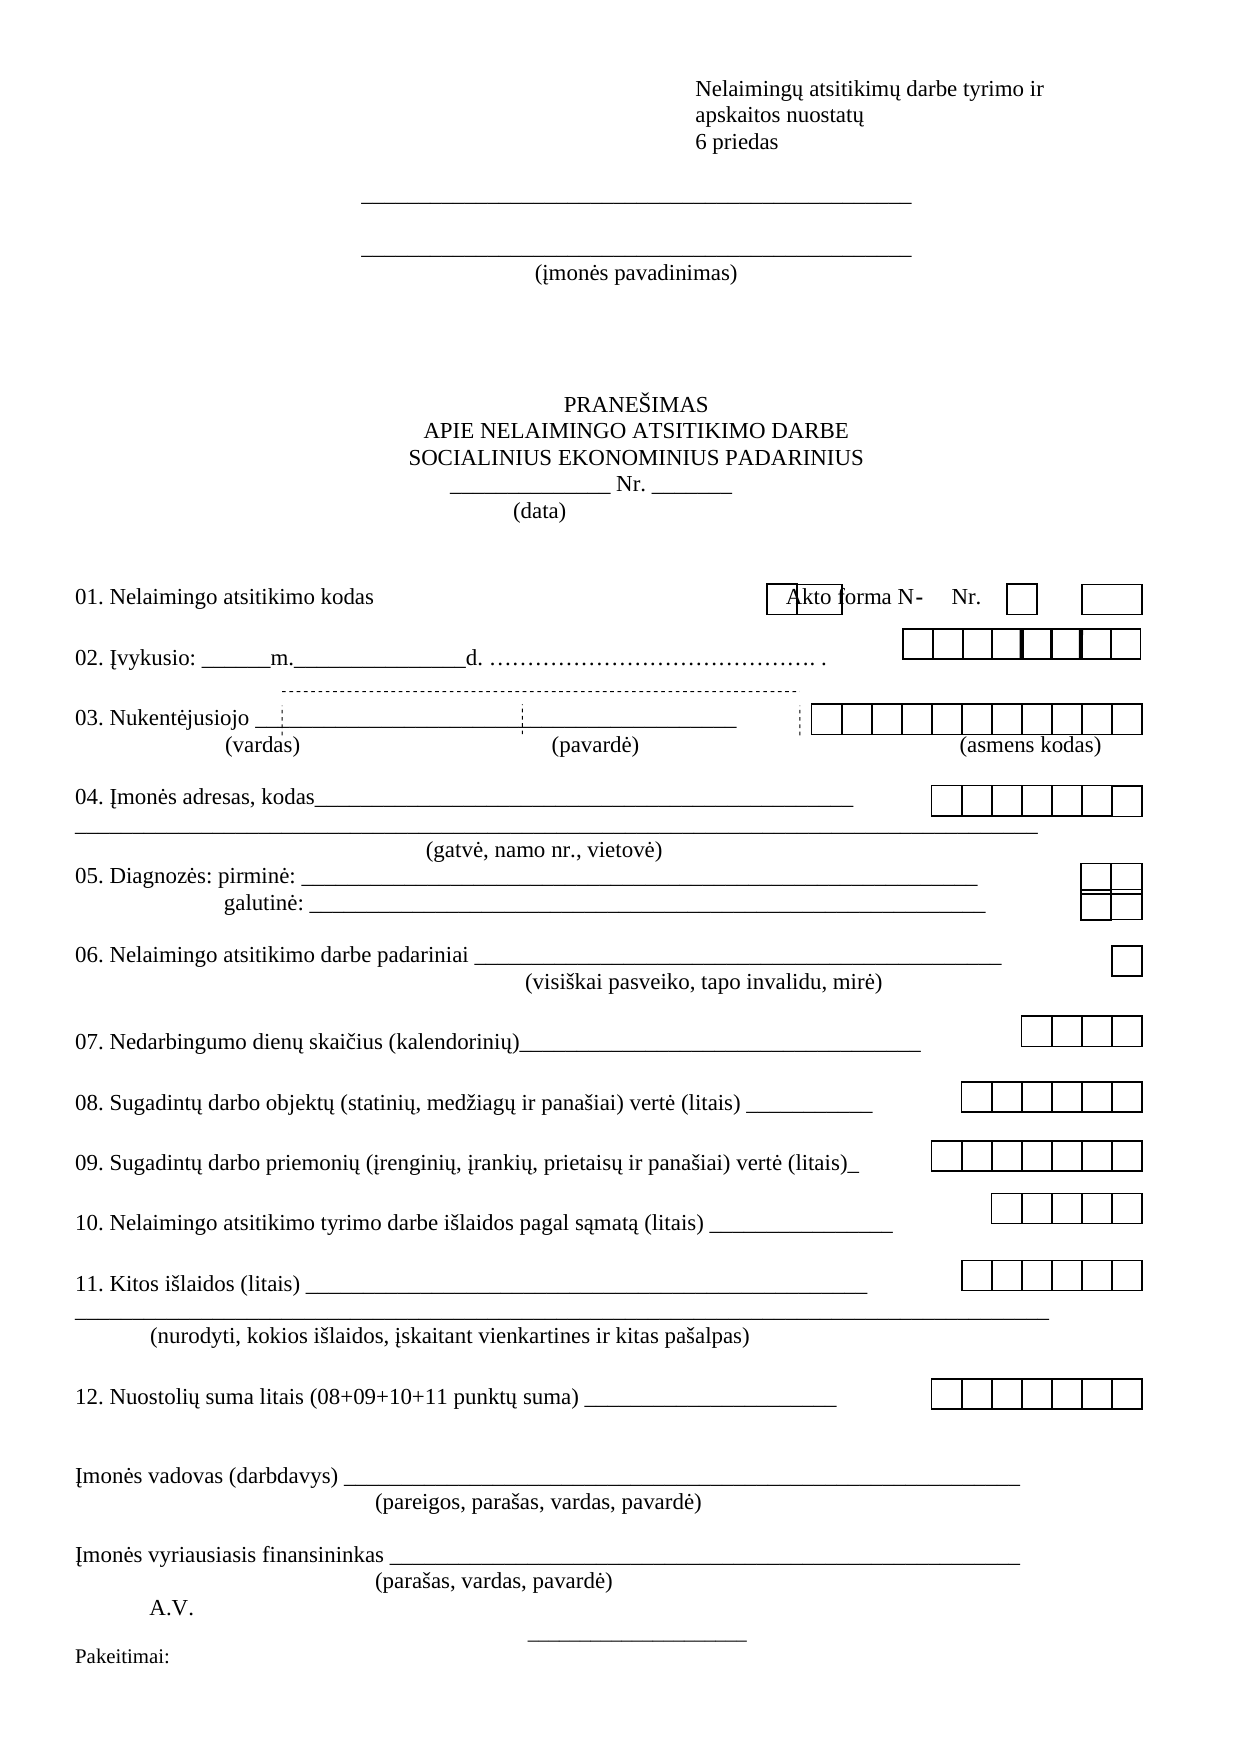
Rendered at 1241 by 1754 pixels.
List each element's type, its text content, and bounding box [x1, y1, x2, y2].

text (įmonės pavadinimas) [75, 259, 1197, 286]
text 01. Nelaimingo atsitikimo kodas Akto forma N- Nr. [75, 583, 766, 610]
text 05. Diagnozės: pirminė: ___________________________________________________________ [75, 862, 1240, 889]
text 12. Nuostolių suma litais (08+09+10+11 punktų suma) ______________________ [75, 1383, 931, 1409]
text ____________________________________________________________________________________ [75, 810, 1240, 836]
text [1143, 1383, 1240, 1409]
text Nelaimingų atsitikimų darbe tyrimo ir [695, 75, 1199, 101]
text Įmonės vadovas (darbdavys) ___________________________________________________________ (pareigos, parašas, vardas, pavardė) [75, 1462, 1240, 1515]
text _____________________ [75, 1620, 1199, 1644]
text 11. Kitos išlaidos (litais) _________________________________________________ [75, 1270, 1240, 1296]
text 07. Nedarbingumo dienų skaičius (kalendorinių)___________________________________ [75, 1028, 1240, 1054]
text 06. Nelaimingo atsitikimo darbe padariniai ______________________________________________ (visiškai pasveiko, tapo invalidu, mirė) [75, 941, 1240, 994]
subtitle PRANEŠIMAS [75, 391, 1197, 418]
text SOCIALINIUS EKONOMINIUS PADARINIUS [75, 444, 1197, 470]
text 10. Nelaimingo atsitikimo tyrimo darbe išlaidos pagal sąmatą (litais) ________________ [75, 1209, 1240, 1236]
text 08. Sugadintų darbo objektų (statinių, medžiagų ir panašiai) vertė (litais) ___________ [75, 1089, 1240, 1115]
text ________________________________________________ [75, 233, 1197, 259]
text APIE NELAIMINGO ATSITIKIMO DARBE [75, 418, 1197, 444]
text 09. Sugadintų darbo priemonių (įrenginių, įrankių, prietaisų ir panašiai) vertė (litais)_ [75, 1149, 1240, 1175]
text Pakeitimai: [75, 1644, 1199, 1668]
text galutinė: ___________________________________________________________ [75, 889, 1080, 915]
text Įmonės vyriausiasis finansininkas _______________________________________________________ (parašas, vardas, pavardė) [75, 1541, 1240, 1594]
text apskaitos nuostatų [695, 101, 1199, 128]
text A.V. [75, 1594, 1199, 1620]
text [1143, 889, 1240, 915]
text _____________________________________________________________________________________ (nurodyti, kokios išlaidos, įskaitant vienkartines ir kitas pašalpas) [75, 1296, 1240, 1349]
text ______________ Nr. _______ [75, 470, 1197, 497]
text (gatvė, namo nr., vietovė) [75, 836, 1240, 862]
text 04. Įmonės adresas, kodas_______________________________________________ [75, 783, 1240, 810]
text 03. Nukentėjusiojo __________________________________________ (vardas) (pavardė) (asmens kodas) [75, 704, 1240, 757]
text 01. Nelaimingo atsitikimo kodas Akto forma N- Nr. [798, 585, 841, 610]
text 02. Įvykusio: ______m._______________d. ……………………………………. . [75, 644, 1240, 670]
text (data) [75, 497, 1240, 523]
text 01. Nelaimingo atsitikimo kodas Akto forma N- Nr. [798, 583, 1006, 610]
text ________________________________________________ [75, 180, 1197, 207]
text 6 priedas [695, 128, 1199, 154]
text 01. Nelaimingo atsitikimo kodas Akto forma N- Nr. [1083, 585, 1141, 610]
text 01. Nelaimingo atsitikimo kodas Akto forma N- Nr. [1038, 583, 1197, 610]
